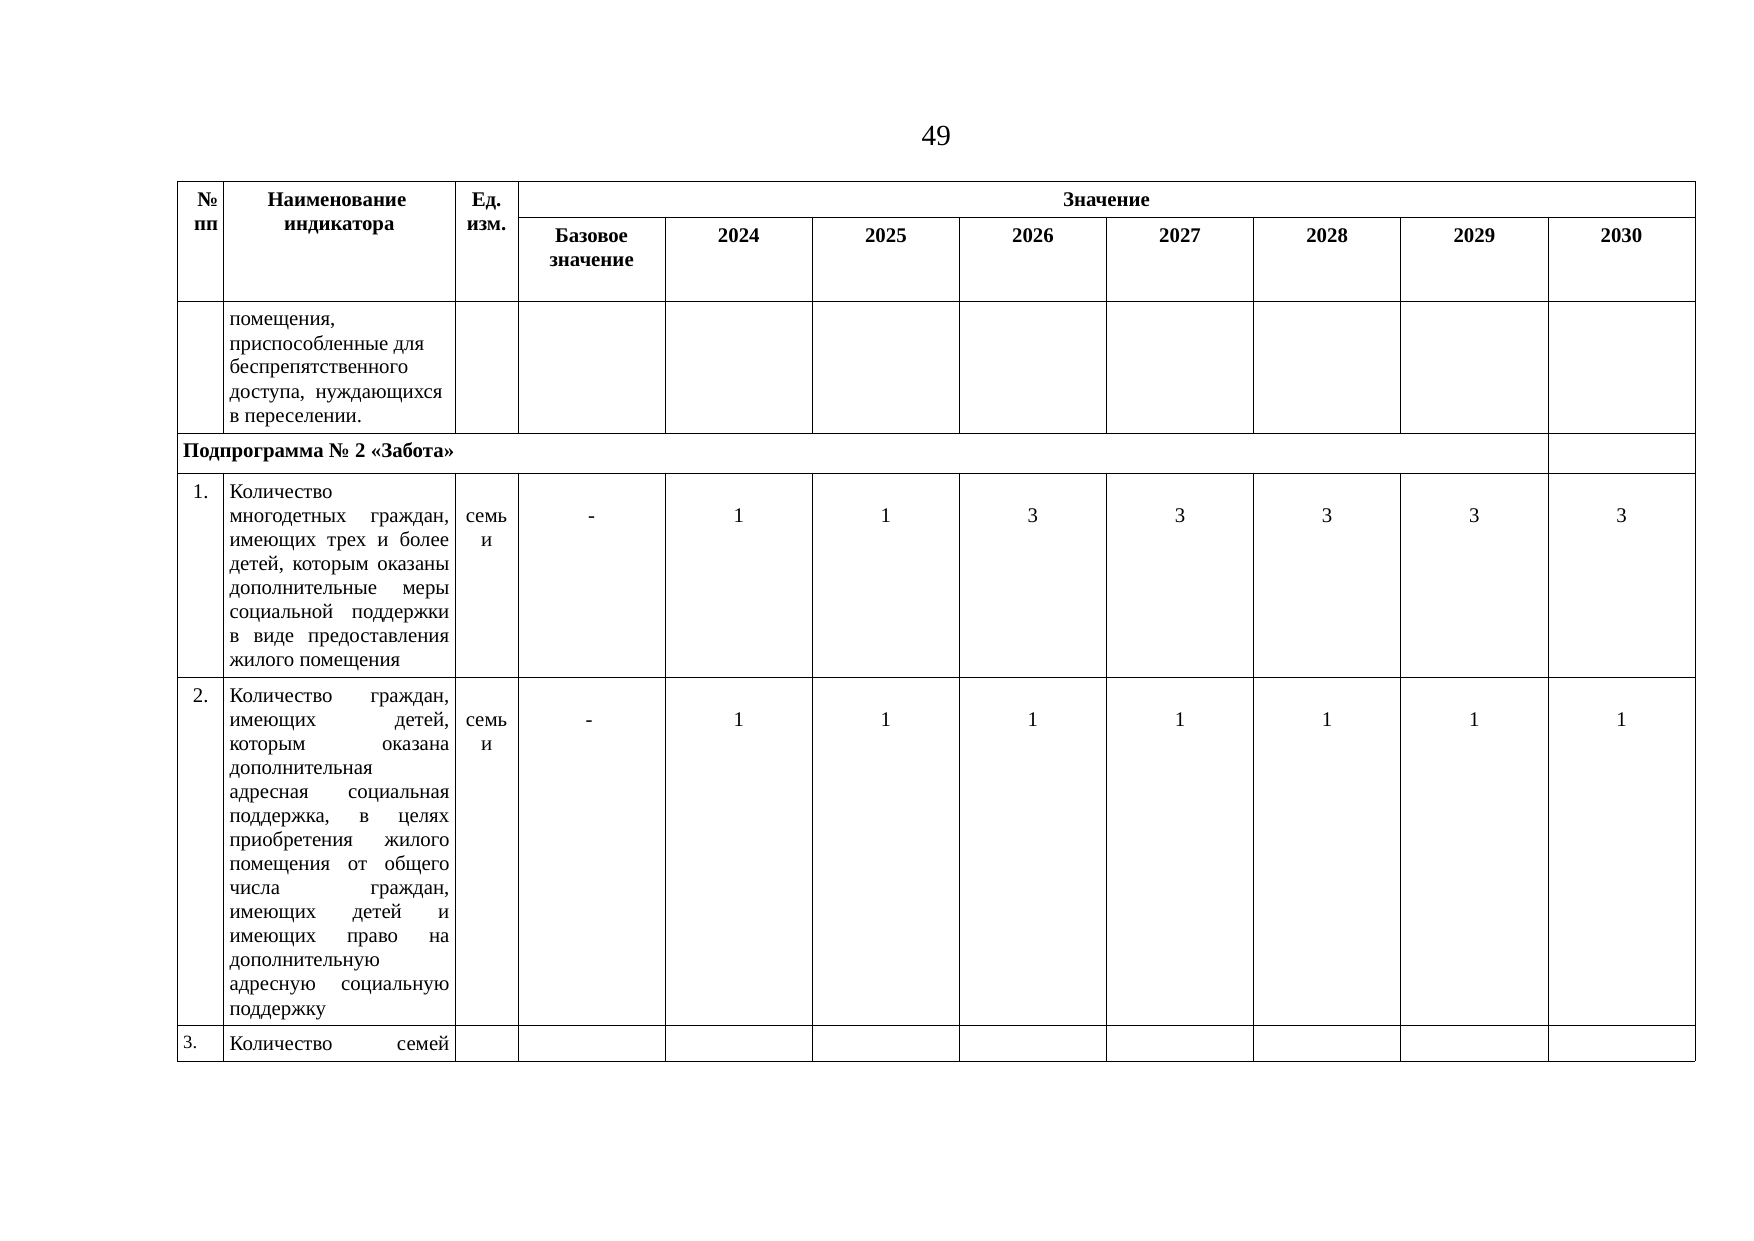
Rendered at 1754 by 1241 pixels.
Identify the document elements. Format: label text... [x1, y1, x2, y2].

table_cell 1 [666, 474, 812, 677]
table_cell Количество многодетных граждан, имеющих трех и более детей, которым оказаны дополнительные меры социальной поддержки в виде предоставления жилого помещения [224, 474, 455, 677]
table_cell 2030 [1549, 218, 1695, 301]
table_cell 1 [666, 678, 812, 1025]
table_cell [1549, 1026, 1695, 1061]
table_cell Базовое значение [519, 218, 665, 301]
table_cell Количество граждан, имеющих детей, которым оказана дополнительная адресная социальная поддержка, в целях приобретения жилого помещения от общего числа граждан, имеющих детей и имеющих право на дополнительную адресную социальную поддержку [224, 678, 455, 1025]
table_cell [1401, 1026, 1548, 1061]
table_cell Подпрограмма № 2 «Забота» [178, 434, 1548, 473]
table_cell Количество семей [224, 1026, 455, 1061]
table_cell [960, 302, 1106, 432]
table_cell 1. [178, 474, 223, 677]
table_cell 1 [1107, 678, 1253, 1025]
table_cell [1107, 1026, 1253, 1061]
table_cell - [519, 678, 665, 1025]
table_cell [1107, 302, 1253, 432]
table_cell семьи [456, 474, 518, 677]
table_cell [666, 302, 812, 432]
table_cell 2028 [1254, 218, 1400, 301]
table_cell [456, 1026, 518, 1061]
table_cell [1549, 302, 1695, 432]
table_cell 1 [813, 678, 959, 1025]
table_cell 1 [1254, 678, 1400, 1025]
table_cell [1549, 434, 1695, 473]
table_cell 3 [1549, 474, 1695, 677]
table_cell [666, 1026, 812, 1061]
table_cell [1401, 302, 1548, 432]
table_cell [813, 1026, 959, 1061]
table_cell 1 [813, 474, 959, 677]
table_header № пп [178, 182, 223, 301]
table_cell 1 [1401, 678, 1548, 1025]
table_cell 3 [1254, 474, 1400, 677]
table_header Наименование индикатора [224, 182, 455, 301]
table_cell 2026 [960, 218, 1106, 301]
table_cell помещения, приспособленные для беспрепятственного доступа, нуждающихся в переселении. [224, 302, 455, 432]
table_cell 1 [1549, 678, 1695, 1025]
table_cell - [519, 474, 665, 677]
table_cell 2029 [1401, 218, 1548, 301]
table_cell 3 [1401, 474, 1548, 677]
table_cell [1254, 302, 1400, 432]
table_cell [1254, 1026, 1400, 1061]
table_cell 2025 [813, 218, 959, 301]
table_cell [519, 1026, 665, 1061]
table_cell [519, 302, 665, 432]
table_cell 3 [960, 474, 1106, 677]
table_header Ед. изм. [456, 182, 518, 301]
table_cell [960, 1026, 1106, 1061]
table_cell [456, 302, 518, 432]
table_cell 3. [178, 1026, 223, 1061]
table_cell 1 [960, 678, 1106, 1025]
table_cell семьи [456, 678, 518, 1025]
table_cell 2024 [666, 218, 812, 301]
table_cell 2027 [1107, 218, 1253, 301]
table_header Значение [519, 182, 1695, 217]
table_cell 2. [178, 678, 223, 1025]
table_cell [178, 302, 223, 432]
table_cell 3 [1107, 474, 1253, 677]
table_cell [813, 302, 959, 432]
